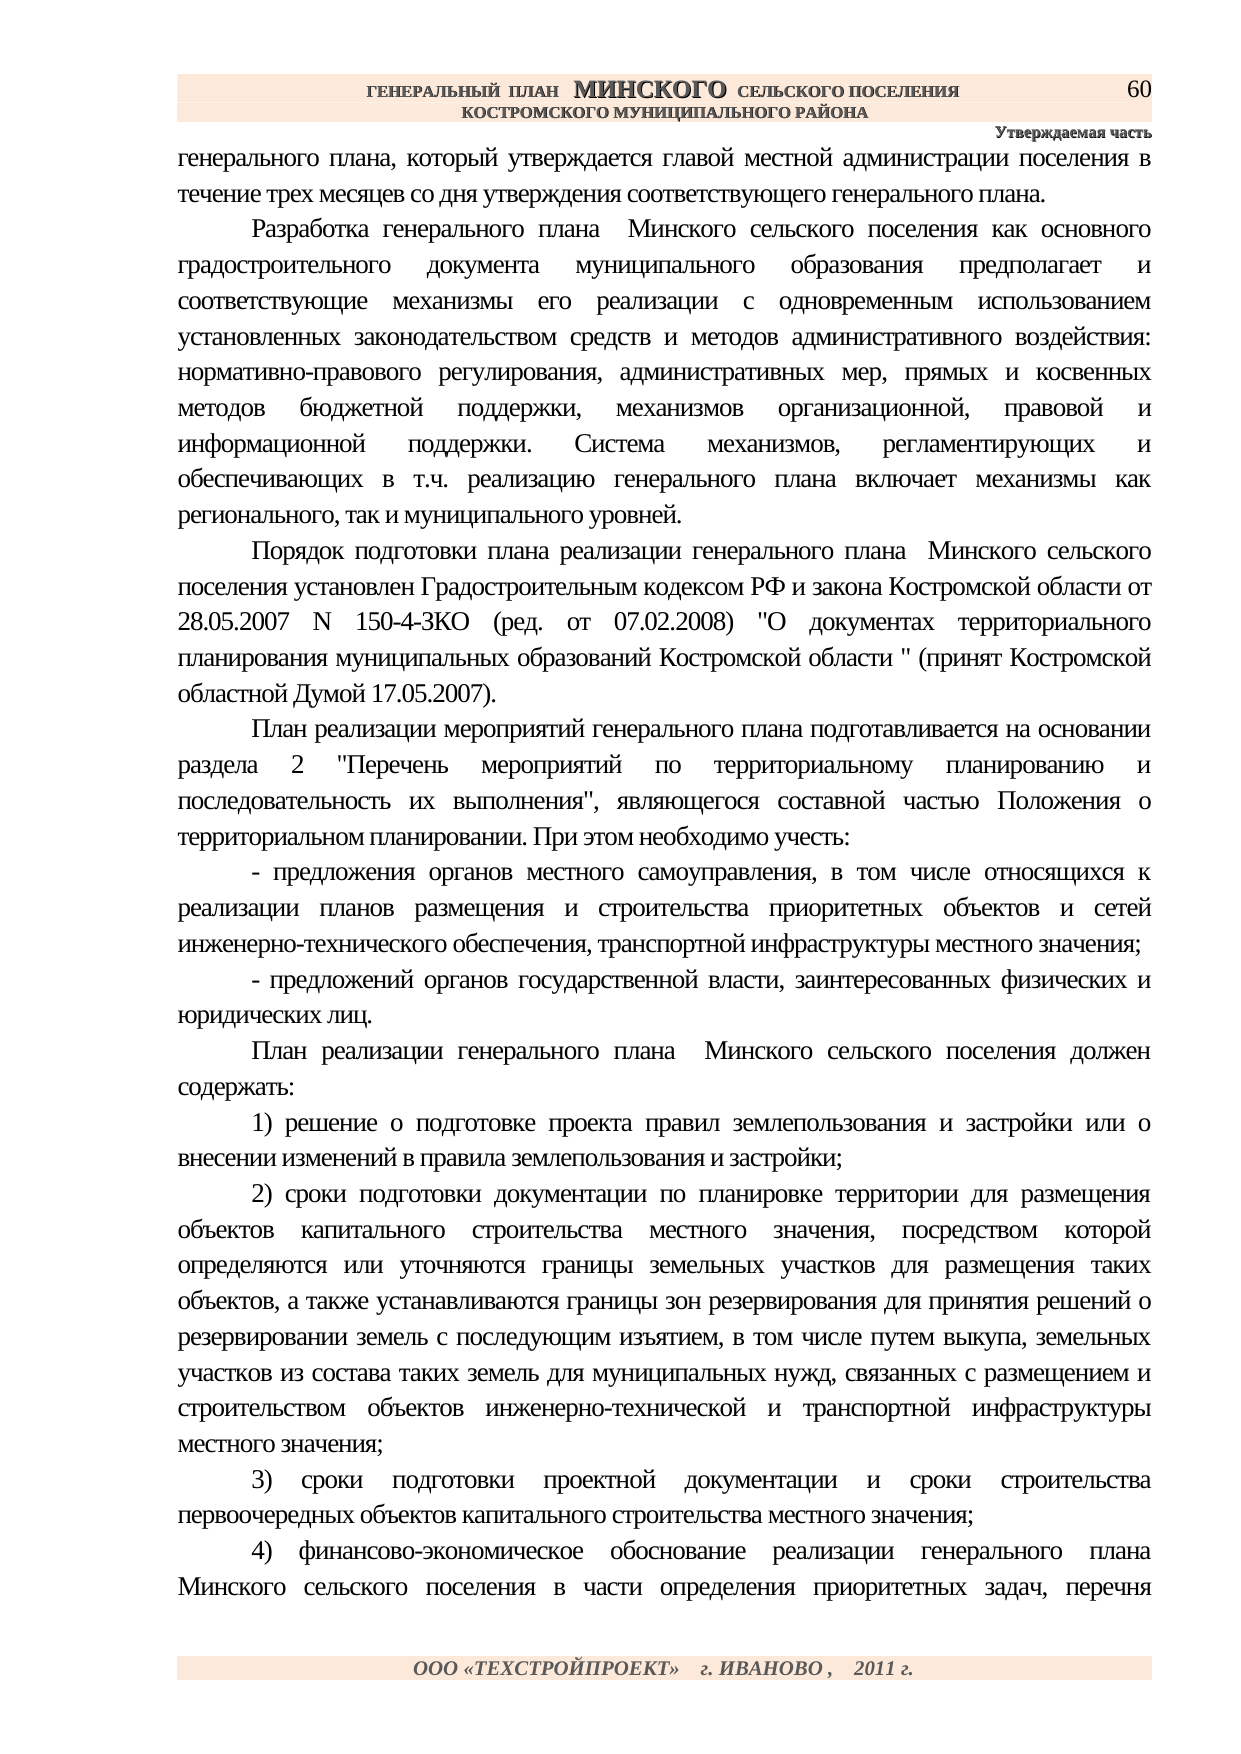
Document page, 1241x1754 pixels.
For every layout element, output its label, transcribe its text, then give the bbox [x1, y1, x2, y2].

text - предложения органов местного самоуправления, в том числе относящихся к реализации планов размещения и строительства приоритетных объектов и сетей инженерно-технического обеспечения, транспортной инфраструктуры местного значения; [177, 856, 1152, 958]
text 4) финансово-экономическое обоснование реализации генерального плана Минского сельского поселения в части определения приоритетных задач, перечня [177, 1534, 1152, 1601]
text Разработка генерального плана Минского сельского поселения как основного градостроительного документа муниципального образования предполагает и соответствующие механизмы его реализации с одновременным использованием установленных законодательством средств и методов административного воздействия: нормативно-правового регулирования, административных мер, прямых и косвенных методов бюджетной поддержки, механизмов организационной, правовой и информационной поддержки. Система механизмов, регламентирующих и обеспечивающих в т.ч. реализацию генерального плана включает механизмы как регионального, так и муниципального уровней. [177, 212, 1152, 529]
text генерального плана, который утверждается главой местной администрации поселения в течение трех месяцев со дня утверждения соответствующего генерального плана. [177, 141, 1152, 208]
text - предложений органов государственной власти, заинтересованных физических и юридических лиц. [177, 963, 1152, 1029]
text 1) решение о подготовке проекта правил землепользования и застройки или о внесении изменений в правила землепользования и застройки; [177, 1106, 1152, 1172]
text 2) сроки подготовки документации по планировке территории для размещения объектов капитального строительства местного значения, посредством которой определяются или уточняются границы земельных участков для размещения таких объектов, а также устанавливаются границы зон резервирования для принятия решений о резервировании земель с последующим изъятием, в том числе путем выкупа, земельных участков из состава таких земель для муниципальных нужд, связанных с размещением и строительством объектов инженерно-технической и транспортной инфраструктуры местного значения; [177, 1177, 1152, 1458]
text План реализации генерального плана Минского сельского поселения должен содержать: [177, 1034, 1152, 1101]
text 3) сроки подготовки проектной документации и сроки строительства первоочередных объектов капитального строительства местного значения; [177, 1463, 1152, 1530]
text План реализации мероприятий генерального плана подготавливается на основании раздела 2 "Перечень мероприятий по территориальному планированию и последовательность их выполнения", являющегося составной частью Положения о территориальном планировании. При этом необходимо учесть: [177, 713, 1152, 851]
text Порядок подготовки плана реализации генерального плана Минского сельского поселения установлен Градостроительным кодексом РФ и закона Костромской области от 28.05.2007 N 150-4-ЗКО (ред. от 07.02.2008) "О документах территориального планирования муниципальных образований Костромской области " (принят Костромской областной Думой 17.05.2007). [177, 534, 1152, 708]
